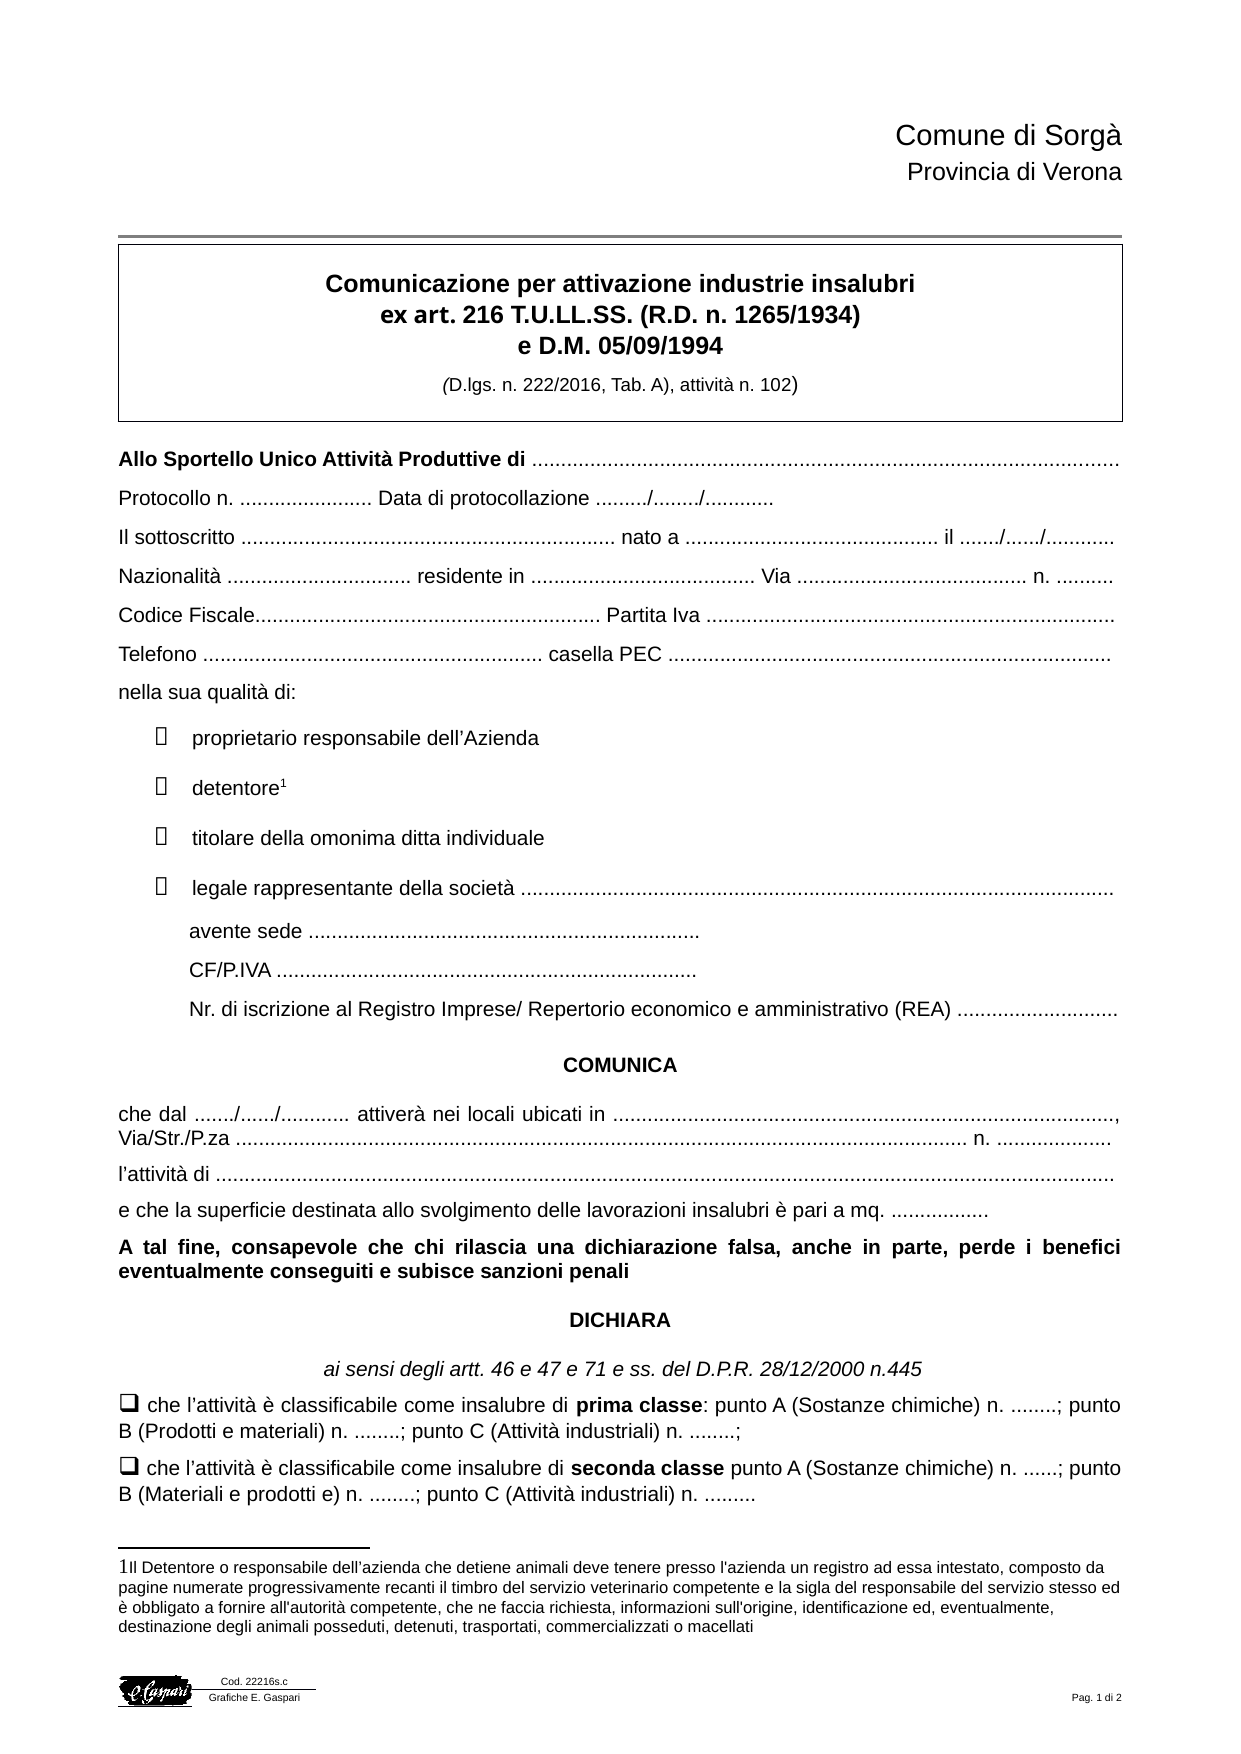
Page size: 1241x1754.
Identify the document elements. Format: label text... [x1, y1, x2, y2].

text COMUNICA [118, 1052, 1122, 1076]
text nella sua qualità di: [118, 680, 1122, 704]
text Comune di Sorgà [118, 118, 1122, 152]
text l’attività di ............................................................................................................................................................ [118, 1162, 1122, 1186]
text Telefono ........................................................... casella PEC ............................................................................. [118, 641, 1122, 665]
text  che l’attività è classificabile come insalubre di seconda classe punto A (Sostanze chimiche) n. ......; punto B (Materiali e prodotti e) n. ........; punto C (Attività industriali) n. ......... [118, 1456, 1122, 1506]
text  proprietario responsabile dell’Azienda [153, 719, 1122, 753]
table_header Comunicazione per attivazione industrie insalubri ex art. 216 T.U.LL.SS. (R.D. n. 1265/1934) e D.M. 05/09/1994 (D.lgs. n. 222/2016, Tab. A), attività n. 102) [119, 245, 1122, 421]
text Provincia di Verona [118, 157, 1122, 185]
text A tal fine, consapevole che chi rilascia una dichiarazione falsa, anche in parte, perde i benefici eventualmente conseguiti e subisce sanzioni penali [118, 1235, 1122, 1283]
text Nr. di iscrizione al Registro Imprese/ Repertorio economico e amministrativo (REA) ............................ [189, 996, 1122, 1020]
text DICHIARA [118, 1308, 1122, 1332]
text  legale rappresentante della società ....................................................................................................... [153, 869, 1122, 903]
text Codice Fiscale............................................................ Partita Iva ....................................................................... [118, 602, 1122, 626]
text CF/P.IVA ......................................................................... [189, 957, 1122, 981]
text  titolare della omonima ditta individuale [153, 819, 1122, 853]
text  detentore [153, 769, 1122, 803]
text ai sensi degli artt. 46 e 47 e 71 e ss. del D.P.R. 28/12/2000 n.445 [118, 1357, 1122, 1381]
text avente sede .................................................................... [189, 919, 1122, 943]
text che dal ......./....../............ attiverà nei locali ubicati in ......................................................................................., Via/Str./P.za ............................................................................................................................... n. .................... [118, 1101, 1122, 1149]
text Allo Sportello Unico Attività Produttive di [118, 447, 1122, 471]
text Il Detentore o responsabile dell’azienda che detiene animali deve tenere presso l'azienda un registro ad essa intestato, composto da pagine numerate progressivamente recanti il timbro del servizio veterinario competente e la sigla del responsabile del servizio stesso ed è obbligato a fornire all'autorità competente, che ne faccia richiesta, informazioni sull'origine, identificazione ed, eventualmente, destinazione degli animali posseduti, detenuti, trasportati, commercializzati o macellati [118, 1554, 1122, 1636]
text  che l’attività è classificabile come insalubre di prima classe: punto A (Sostanze chimiche) n. ........; punto B (Prodotti e materiali) n. ........; punto C (Attività industriali) n. ........; [118, 1393, 1122, 1443]
text Protocollo n. ....................... Data di protocollazione ........./......../............ [118, 486, 1122, 510]
picture [118, 1674, 192, 1706]
text Il sottoscritto ................................................................. nato a ............................................ il ......./....../............ [118, 525, 1122, 549]
text e che la superficie destinata allo svolgimento delle lavorazioni insalubri è pari a mq. ................. [118, 1198, 1122, 1222]
text Nazionalità ................................ residente in ....................................... Via ........................................ n. .......... [118, 564, 1122, 588]
